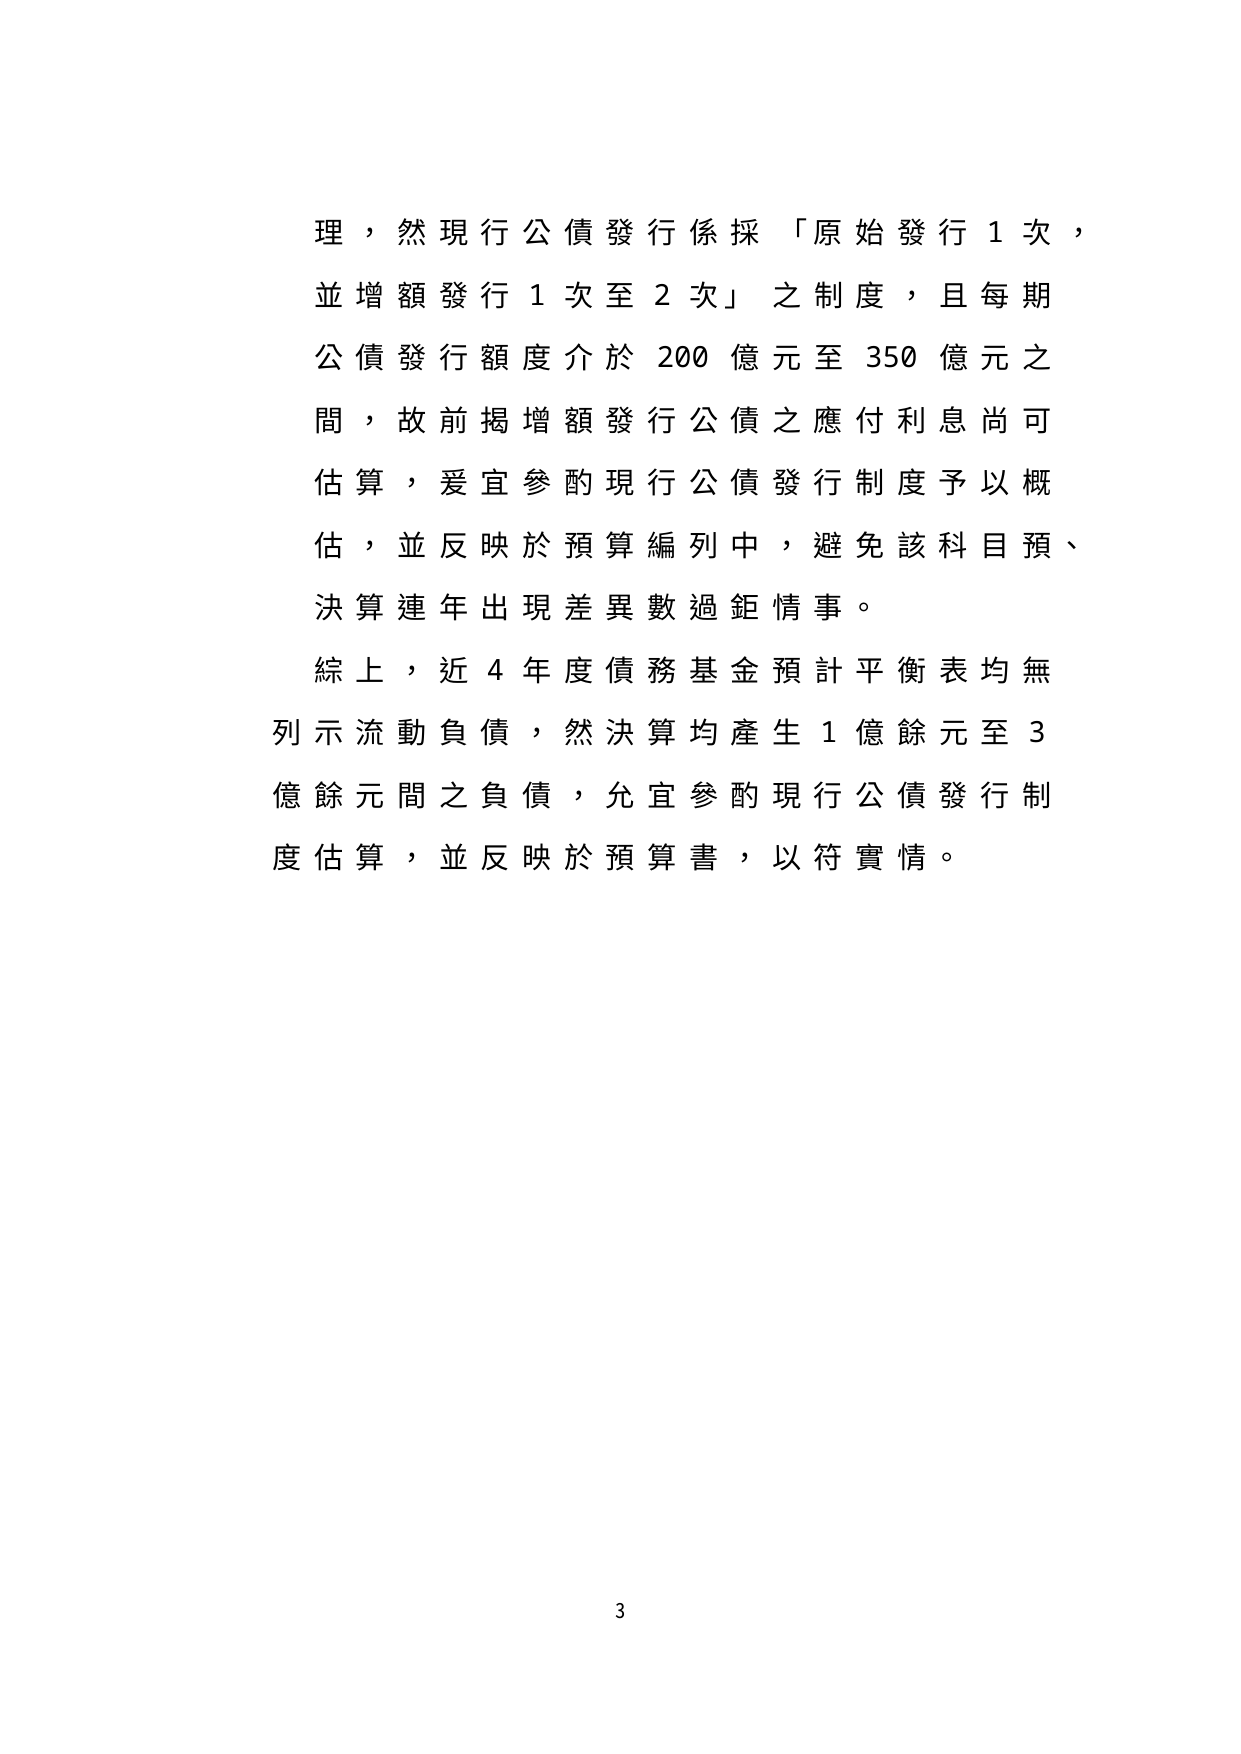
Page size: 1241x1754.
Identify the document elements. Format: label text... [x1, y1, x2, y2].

text 綜上，近4年度債務基金預計平衡表均無列示流動負債，然決算均產生1億餘元至3億餘元間之負債，允宜參酌現行公債發行制度估算，並反映於預算書，以符實情。 [242, 627, 1058, 877]
text (二)依據行政院主計總處公布之「債務基金、特別收入基金及資本計畫基金適用平衡表科目核定表」，其中對於「流動負債」之定義為「凡將於一年內以流動資產或其他流動負債償還者屬之。」鑑於增額發行公債距原始公債發行日之應付利息需於該期公債發行隔年度償付，爰債務基金將此應付利息列於流動負債項下，尚屬合理，然現行公債發行係採「原始發行1次，並增額發行1次至2次」之制度，且每期公債發行額度介於200億元至350億元之間，故前揭增額發行公債之應付利息尚可估算，爰宜參酌現行公債發行制度予以概估，並反映於預算編列中，避免該科目預、決算連年出現差異數過鉅情事。 [242, 189, 1058, 627]
